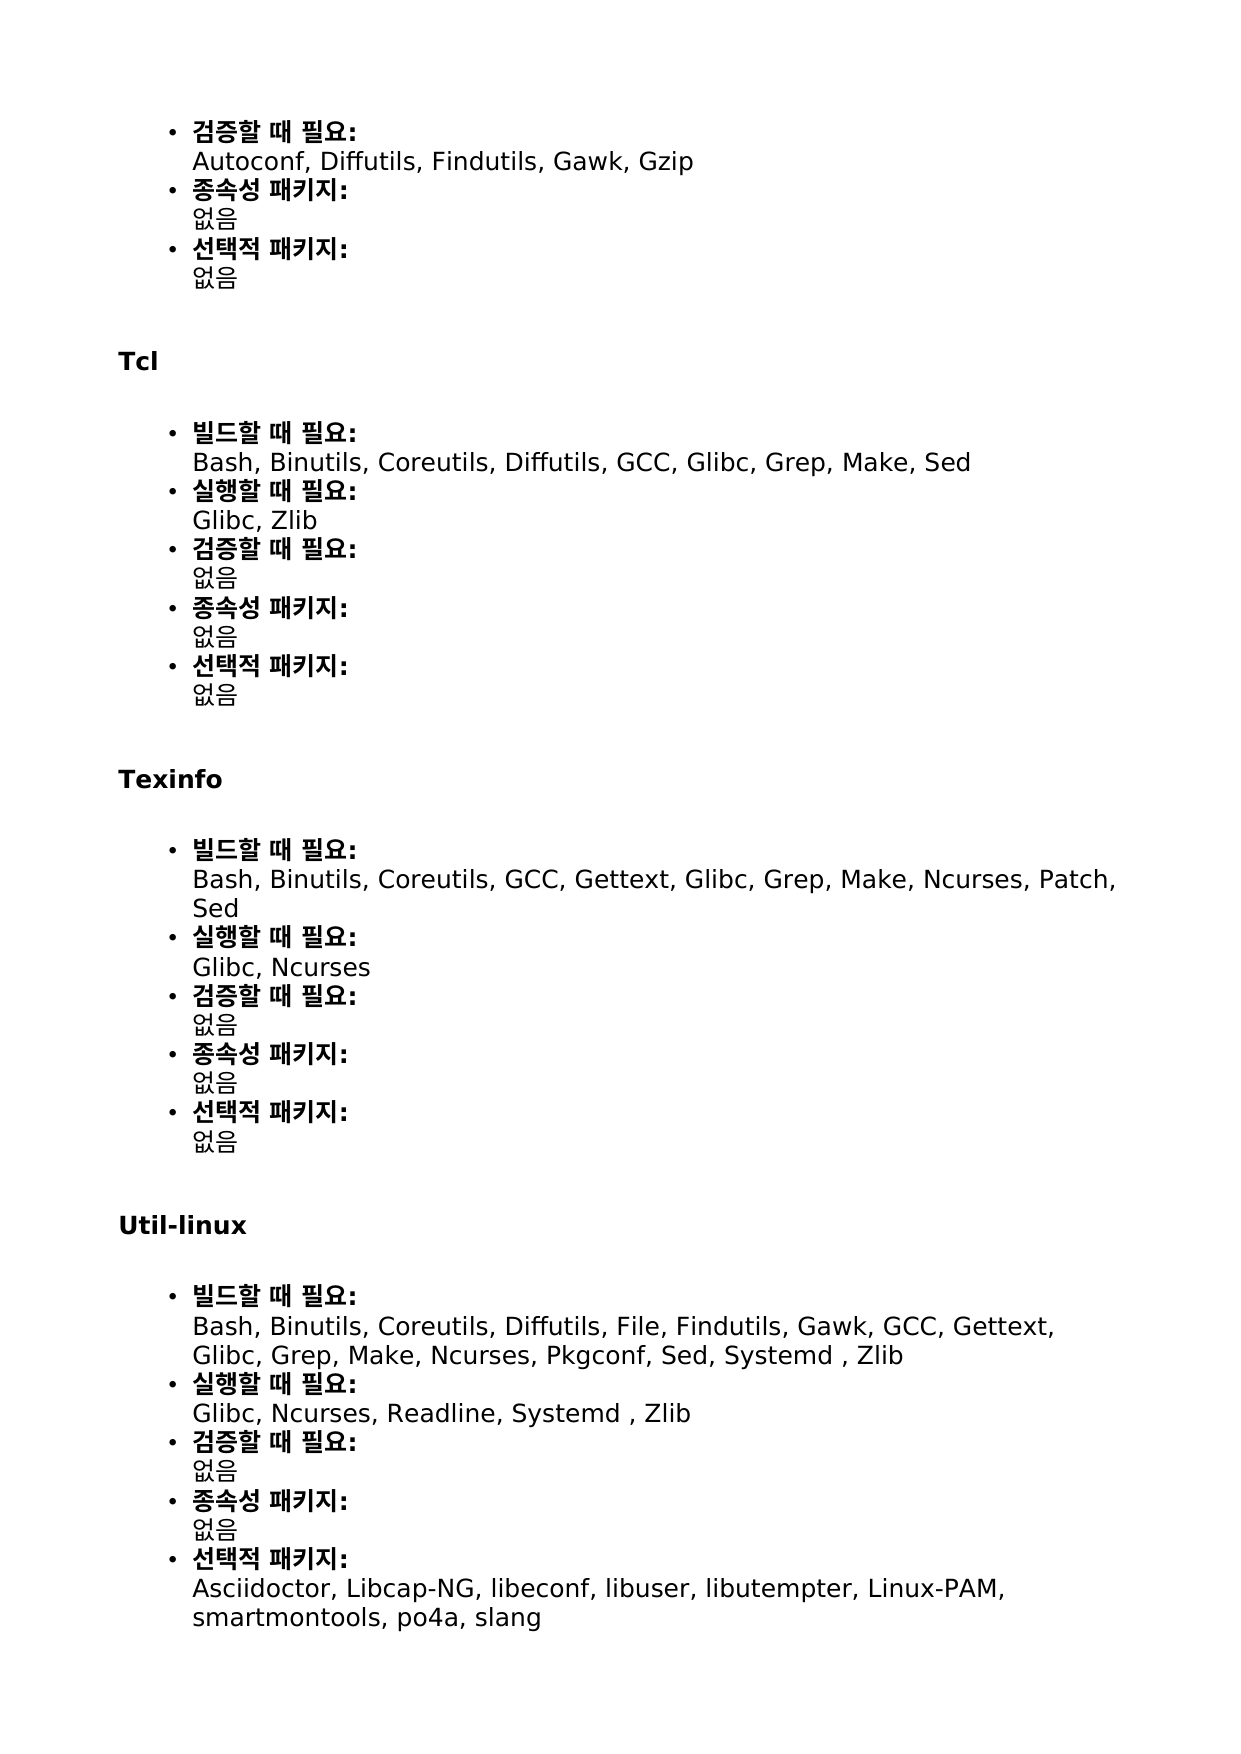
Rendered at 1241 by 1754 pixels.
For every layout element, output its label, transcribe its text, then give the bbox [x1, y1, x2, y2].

list 선택적 패키지: 없음 [177, 652, 1122, 710]
list 검증할 때 필요: Autoconf, Diffutils, Findutils, Gawk, Gzip [177, 118, 1122, 176]
list 검증할 때 필요: 없음 [177, 1428, 1122, 1487]
list 빌드할 때 필요: Bash, Binutils, Coreutils, GCC, Gettext, Glibc, Grep, Make, Ncurses, Patch, Sed [177, 836, 1122, 923]
list 실행할 때 필요: Glibc, Ncurses, Readline, Systemd , Zlib [177, 1370, 1122, 1428]
list 실행할 때 필요: Glibc, Zlib [177, 477, 1122, 535]
list 종속성 패키지: 없음 [177, 594, 1122, 652]
list 검증할 때 필요: 없음 [177, 982, 1122, 1040]
subtitle Tcl [118, 348, 1122, 377]
list 검증할 때 필요: 없음 [177, 535, 1122, 594]
list 선택적 패키지: 없음 [177, 235, 1122, 293]
list 실행할 때 필요: Glibc, Ncurses [177, 923, 1122, 982]
list 빌드할 때 필요: Bash, Binutils, Coreutils, Diffutils, GCC, Glibc, Grep, Make, Sed [177, 419, 1122, 477]
list 선택적 패키지: 없음 [177, 1098, 1122, 1157]
subtitle Texinfo [118, 765, 1122, 794]
list 종속성 패키지: 없음 [177, 1487, 1122, 1545]
list 종속성 패키지: 없음 [177, 1040, 1122, 1098]
list 종속성 패키지: 없음 [177, 176, 1122, 235]
subtitle Util-linux [118, 1211, 1122, 1241]
list 빌드할 때 필요: Bash, Binutils, Coreutils, Diffutils, File, Findutils, Gawk, GCC, Gettext, Glibc, Grep, Make, Ncurses, Pkgconf, Sed, Systemd , Zlib [177, 1282, 1122, 1370]
list 선택적 패키지: Asciidoctor, Libcap-NG, libeconf, libuser, libutempter, Linux-PAM, smartmontools, po4a, slang [177, 1545, 1122, 1632]
